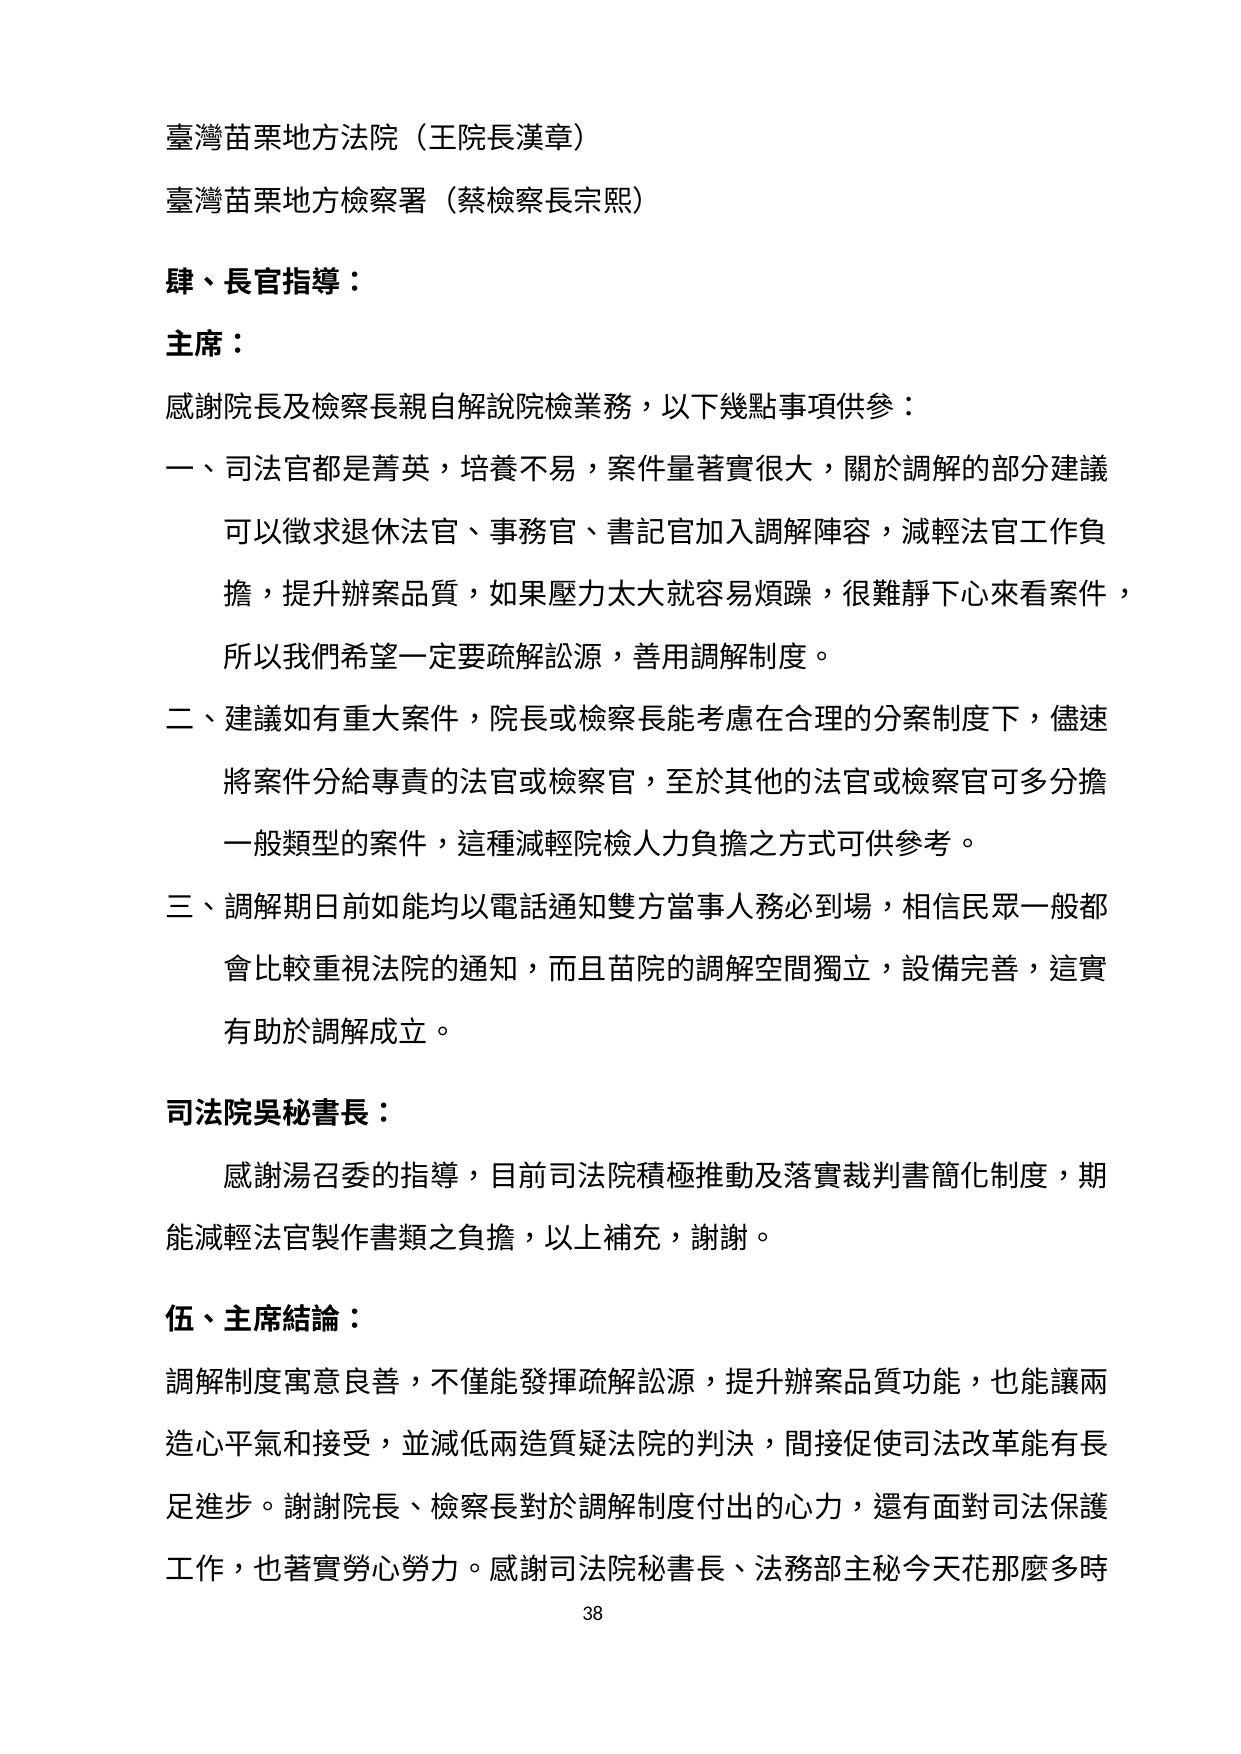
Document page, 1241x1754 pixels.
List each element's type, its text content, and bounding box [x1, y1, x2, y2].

text 感謝院長及檢察長親自解說院檢業務，以下幾點事項供參： [165, 363, 1110, 425]
text 肆、長官指導： [165, 238, 1110, 300]
subtitle 臺灣苗栗地方檢察署（蔡檢察長宗熙） [165, 157, 1110, 219]
subtitle 臺灣苗栗地方法院（王院長漢章） [165, 94, 1110, 157]
text 一、司法官都是菁英，培養不易，案件量著實很大，關於調解的部分建議可以徵求退休法官、事務官、書記官加入調解陣容，減輕法官工作負擔，提升辦案品質，如果壓力太大就容易煩躁，很難靜下心來看案件，所以我們希望一定要疏解訟源，善用調解制度。 [165, 425, 1110, 675]
text 感謝湯召委的指導，目前司法院積極推動及落實裁判書簡化制度，期能減輕法官製作書類之負擔，以上補充，謝謝。 [165, 1132, 1110, 1257]
text 三、調解期日前如能均以電話通知雙方當事人務必到場，相信民眾一般都會比較重視法院的通知，而且苗院的調解空間獨立，設備完善，這實有助於調解成立。 [165, 863, 1110, 1050]
text 伍、主席結論： [165, 1275, 1110, 1338]
subtitle 調解制度寓意良善，不僅能發揮疏解訟源，提升辦案品質功能，也能讓兩造心平氣和接受，並減低兩造質疑法院的判決，間接促使司法改革能有長足進步。謝謝院長、檢察長對於調解制度付出的心力，還有面對司法保護工作，也著實勞心勞力。感謝司法院秘書長、法務部主秘今天花那麼多時 [165, 1338, 1110, 1588]
text 二、建議如有重大案件，院長或檢察長能考慮在合理的分案制度下，儘速將案件分給專責的法官或檢察官，至於其他的法官或檢察官可多分擔一般類型的案件，這種減輕院檢人力負擔之方式可供參考。 [165, 675, 1110, 863]
text 司法院吳秘書長： [165, 1069, 1110, 1132]
text 主席： [165, 300, 1110, 363]
